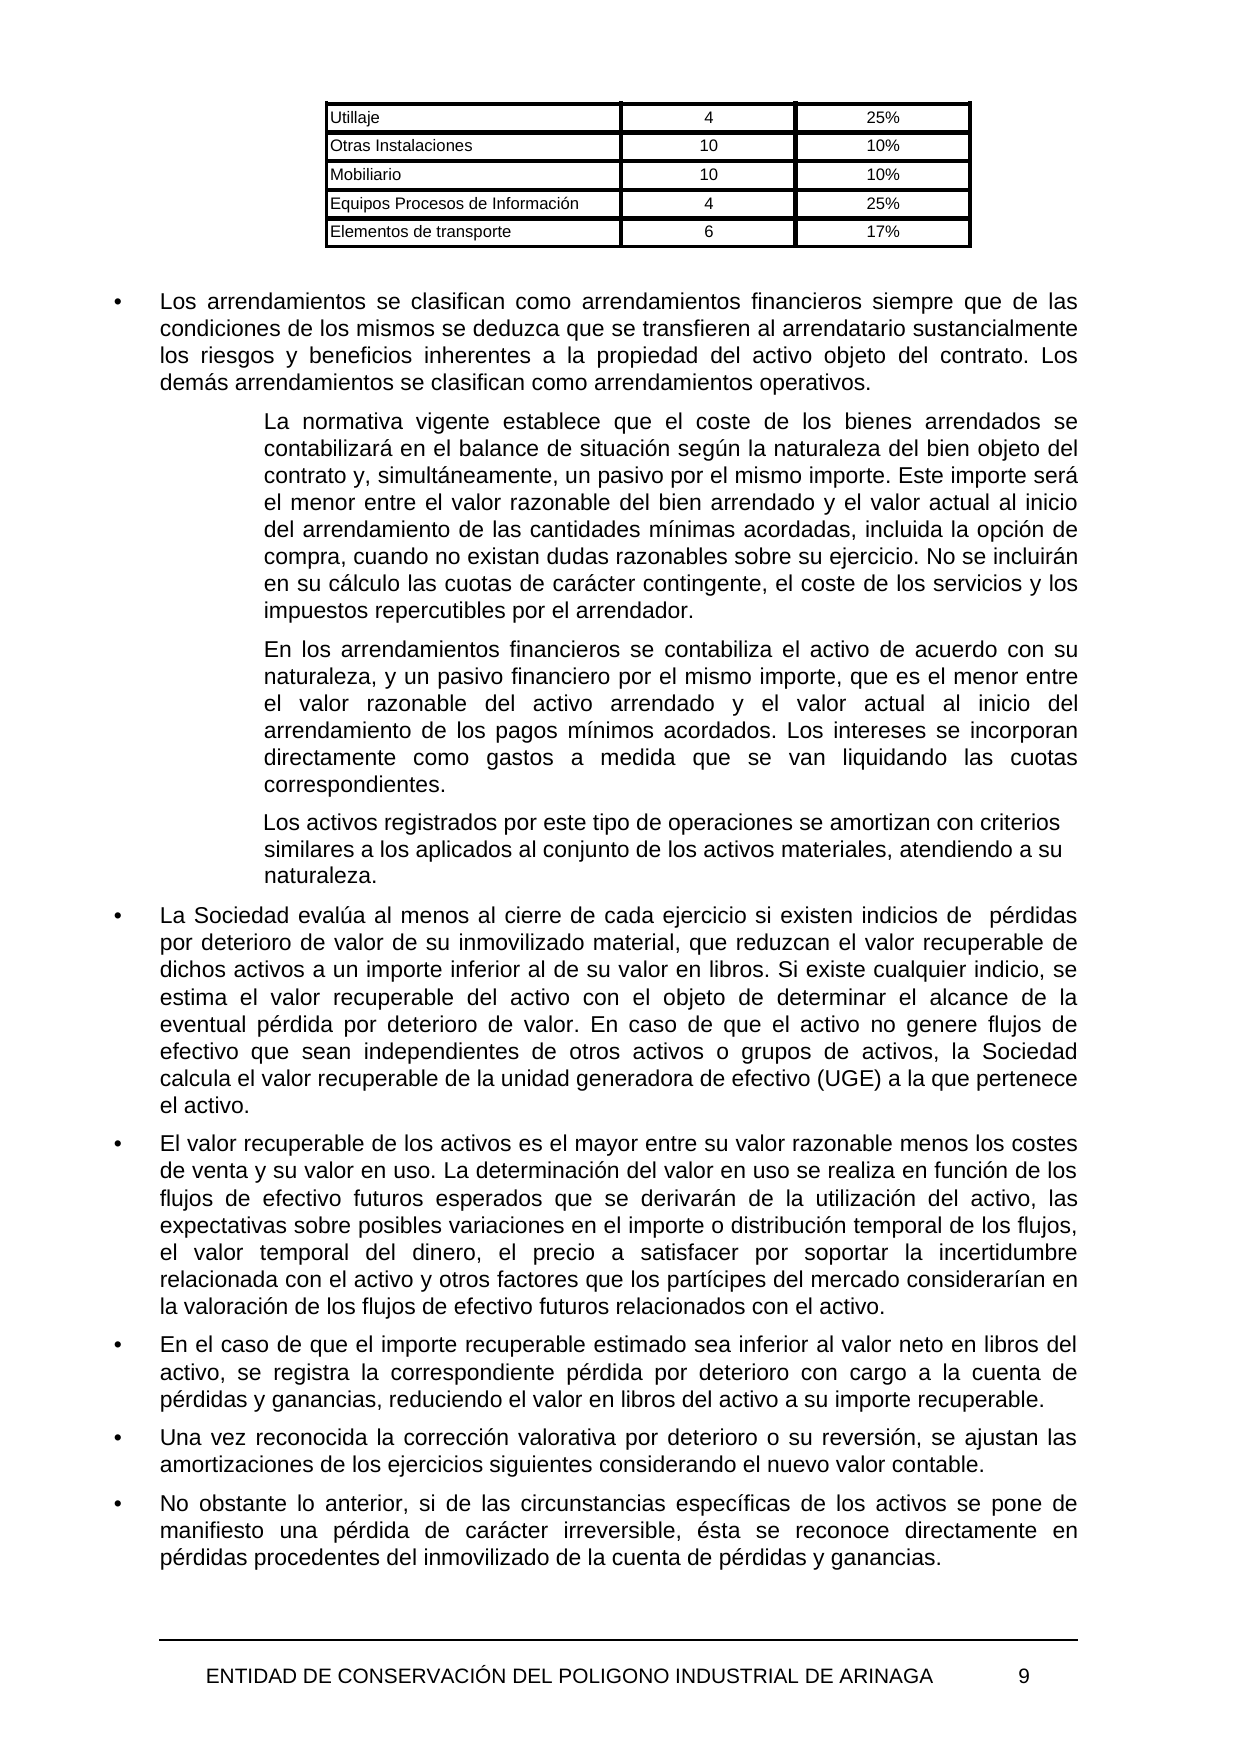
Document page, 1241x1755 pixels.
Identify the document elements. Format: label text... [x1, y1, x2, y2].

table_cell Otras Instalaciones [328, 135, 619, 159]
table_cell Elementos de transporte [328, 221, 619, 244]
table_cell 17% [798, 221, 968, 244]
table_cell 6 [623, 221, 793, 244]
text Los activos registrados por este tipo de operaciones se amortizan con criterios similares a los aplicados al conjunto de los activos materiales, atendiendo a su naturaleza. [263, 810, 1079, 888]
text En los arrendamientos financieros se contabiliza el activo de acuerdo con su naturaleza, y un pasivo financiero por el mismo importe, que es el menor entre el valor razonable del activo arrendado y el valor actual al inicio del arrendamiento de los pagos mínimos acordados. Los intereses se incorporan directamente como gastos a medida que se van liquidando las cuotas correspondientes. [264, 636, 1079, 797]
table_cell 25% [798, 106, 968, 130]
table_cell 4 [623, 106, 793, 130]
list El valor recuperable de los activos es el mayor entre su valor razonable menos los costes de venta y su valor en uso. La determinación del valor en uso se realiza en función de los flujos de efectivo futuros esperados que se derivarán de la utilización del activo, las expectativas sobre posibles variaciones en el importe o distribución temporal de los flujos, el valor temporal del dinero, el precio a satisfacer por soportar la incertidumbre relacionada con el activo y otros factores que los partícipes del mercado considerarían en la valoración de los flujos de efectivo futuros relacionados con el activo. [113, 1130, 1079, 1319]
table_cell 25% [798, 192, 968, 216]
table_cell 4 [623, 192, 793, 216]
table_cell Utillaje [328, 106, 619, 130]
list Una vez reconocida la corrección valorativa por deterioro o su reversión, se ajustan las amortizaciones de los ejercicios siguientes considerando el nuevo valor contable. [113, 1424, 1079, 1478]
table_cell 10% [798, 135, 968, 159]
text La normativa vigente establece que el coste de los bienes arrendados se contabilizará en el balance de situación según la naturaleza del bien objeto del contrato y, simultáneamente, un pasivo por el mismo importe. Este importe será el menor entre el valor razonable del bien arrendado y el valor actual al inicio del arrendamiento de las cantidades mínimas acordadas, incluida la opción de compra, cuando no existan dudas razonables sobre su ejercicio. No se incluirán en su cálculo las cuotas de carácter contingente, el coste de los servicios y los impuestos repercutibles por el arrendador. [264, 408, 1079, 623]
list En el caso de que el importe recuperable estimado sea inferior al valor neto en libros del activo, se registra la correspondiente pérdida por deterioro con cargo a la cuenta de pérdidas y ganancias, reduciendo el valor en libros del activo a su importe recuperable. [113, 1331, 1079, 1412]
list La Sociedad evalúa al menos al cierre de cada ejercicio si existen indicios de pérdidas por deterioro de valor de su inmovilizado material, que reduzcan el valor recuperable de dichos activos a un importe inferior al de su valor en libros. Si existe cualquier indicio, se estima el valor recuperable del activo con el objeto de determinar el alcance de la eventual pérdida por deterioro de valor. En caso de que el activo no genere flujos de efectivo que sean independientes de otros activos o grupos de activos, la Sociedad calcula el valor recuperable de la unidad generadora de efectivo (UGE) a la que pertenece el activo. [113, 902, 1079, 1118]
table_cell 10% [798, 163, 968, 187]
list Los arrendamientos se clasifican como arrendamientos financieros siempre que de las condiciones de los mismos se deduzca que se transfieren al arrendatario sustancialmente los riesgos y beneficios inherentes a la propiedad del activo objeto del contrato. Los demás arrendamientos se clasifican como arrendamientos operativos. [113, 288, 1079, 395]
table_cell 10 [623, 135, 793, 159]
list No obstante lo anterior, si de las circunstancias específicas de los activos se pone de manifiesto una pérdida de carácter irreversible, ésta se reconoce directamente en pérdidas procedentes del inmovilizado de la cuenta de pérdidas y ganancias. [113, 1490, 1079, 1570]
table_cell 10 [623, 163, 793, 187]
table_cell Mobiliario [328, 163, 619, 187]
table_cell Equipos Procesos de Información [328, 192, 619, 216]
